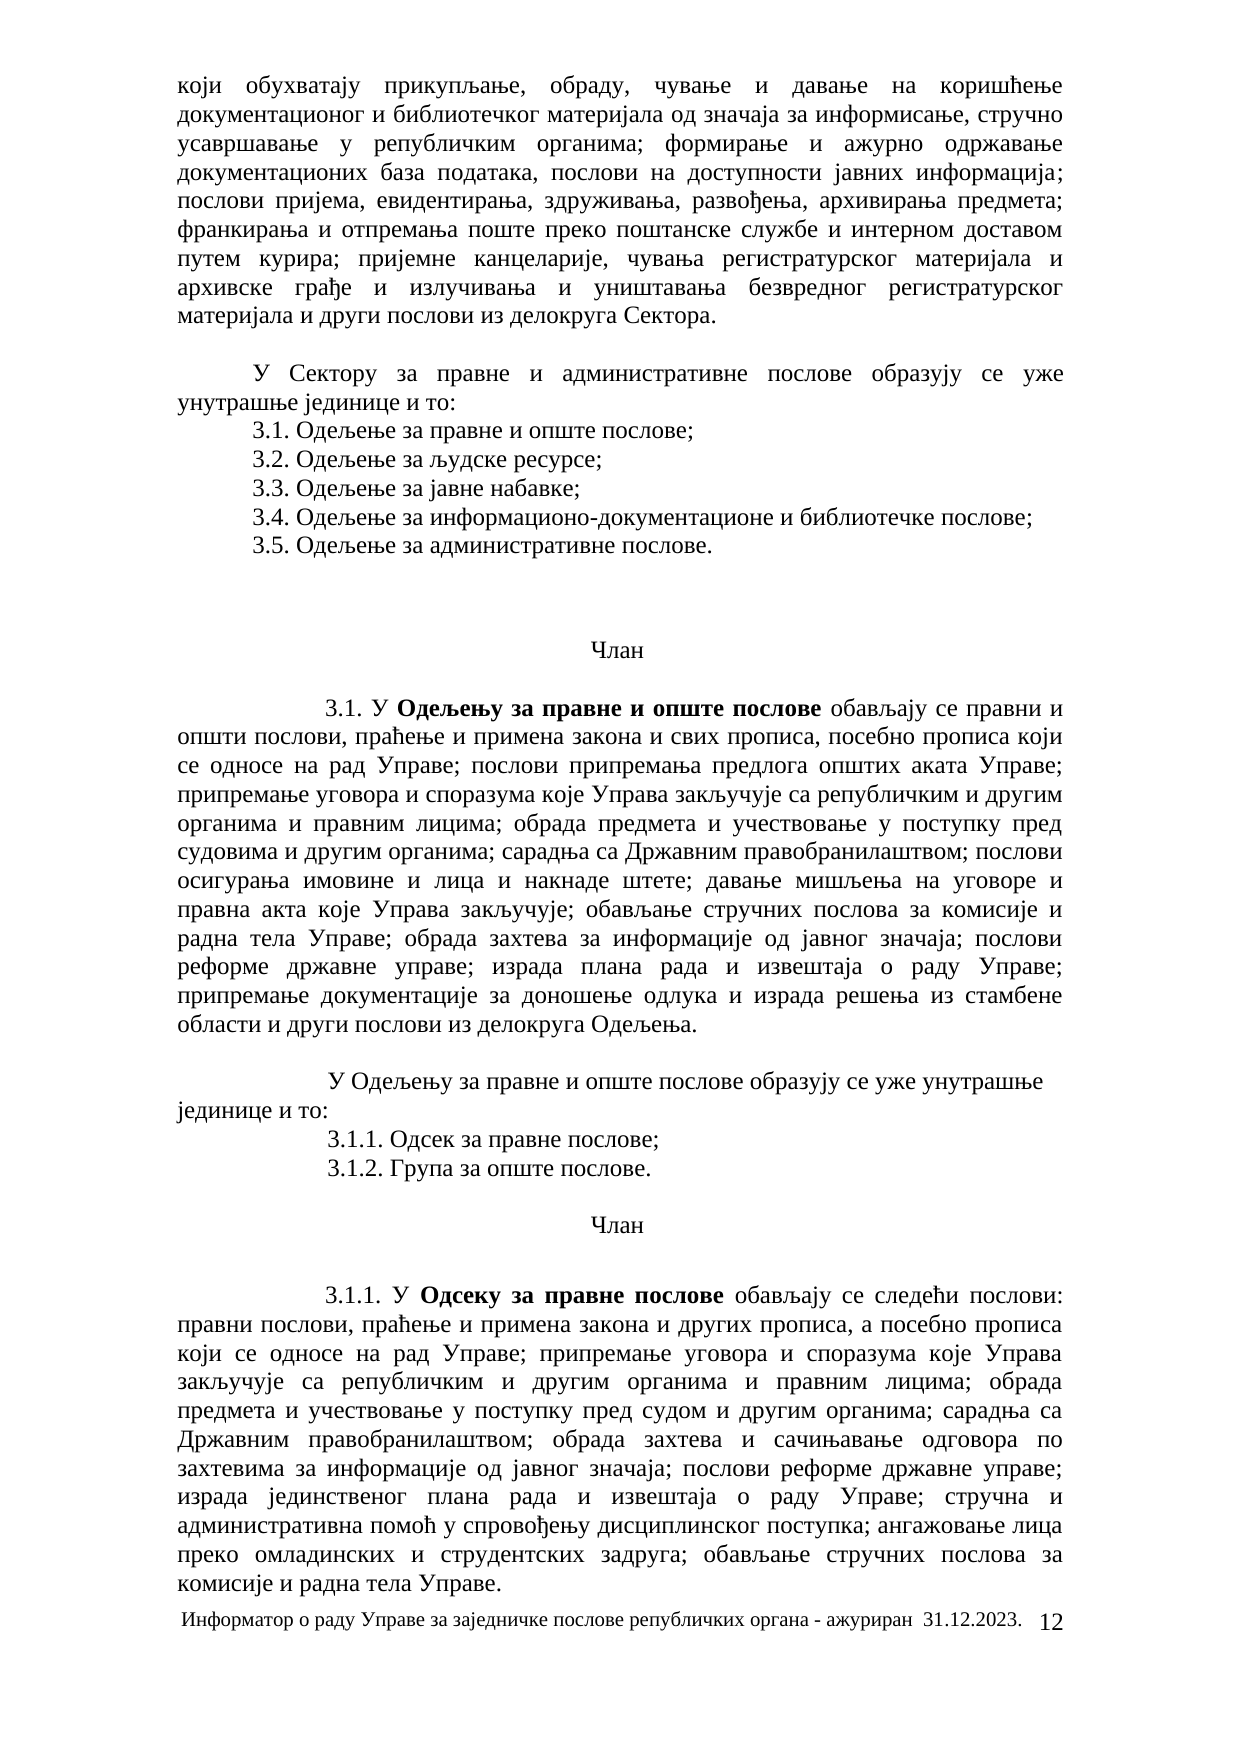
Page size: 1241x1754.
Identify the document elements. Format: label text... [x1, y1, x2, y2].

text 3.1. Одељење за правне и опште послове; [177, 416, 1063, 444]
text 3.5. Одељење за административне послове. [177, 531, 1063, 559]
text 3.1.1. У Одсеку за правне послове обављају се следећи послови: правни послови, праћење и примена закона и других прописа, а посебно прописа који се односе на рад Управе; припремање уговора и споразума које Управа закључује са републичким и другим органима и правним лицима; обрада предмета и учествовање у поступку пред судом и другим органима; сарадња са Државним правобранилаштвом; обрада захтева и сачињавање одговора по захтевима за информације од јавног значаја; послови реформе државне управе; израда јединственог плана рада и извештаја о раду Управе; стручна и административна помоћ у спровођењу дисциплинског поступка; ангажовање лица преко омладинских и струдентских задруга; обављање стручних послова за комисије и радна тела Управе. [177, 1280, 1063, 1596]
text 3.2. Oдељење за људске ресурсе; [177, 444, 1063, 473]
text 3.3. Одељење за јавне набавке; [177, 473, 1063, 502]
text Члан [177, 635, 1063, 664]
text Члан [177, 1210, 1063, 1239]
text У Сектору за правне и административне послове образују се уже унутрашње јединице и то: [177, 358, 1063, 416]
text 3.4. Одељење за информационо-документационе и библиотечке послове; [177, 502, 1063, 531]
text који обухватају прикупљање, обраду, чување и давање на коришћење документационог и библиотечког материјала од значаја за информисање, стручно усавршавање у републичким органима; формирање и ажурно одржавање документационих база података, послови на доступности јавних информација; послови пријема, евидентирања, здруживања, развођења, архивирања предмета; франкирања и отпремања поште преко поштанске службе и интерном доставом путем курира; пријемне канцеларије, чувања регистратурског материјала и архивске грађе и излучивања и уништавања безвредног регистратурског материјала и други послови из делокруга Сектора. [177, 71, 1063, 329]
text 3.1.1. Одсек за правне послове; [177, 1124, 1063, 1153]
text 3.1.2. Група за опште послове. [177, 1153, 1063, 1181]
text 3.1. У Одељењу за правне и опште послове обављају се правни и општи послови, праћење и примена закона и свих прописа, посебно прописа који се односе на рад Управе; послови припремања предлога општих аката Управе; припремање уговора и споразума које Управа закључује са републичким и другим органима и правним лицима; обрада предмета и учествовање у поступку пред судовима и другим органима; сарадња са Државним правобранилаштвом; послови осигурања имовине и лица и накнаде штете; давање мишљења на уговоре и правна акта које Управа закључује; обављање стручних послова за комисије и радна тела Управе; обрада захтева за информације од јавног значаја; послови реформе државне управе; израда плана рада и извештаја о раду Управе; припремање документације за доношење одлука и израда решења из стамбене области и други послови из делокруга Одељења. [177, 693, 1063, 1038]
text У Одељењу за правне и опште послове образују се уже унутрашње јединице и то: [177, 1066, 1063, 1124]
